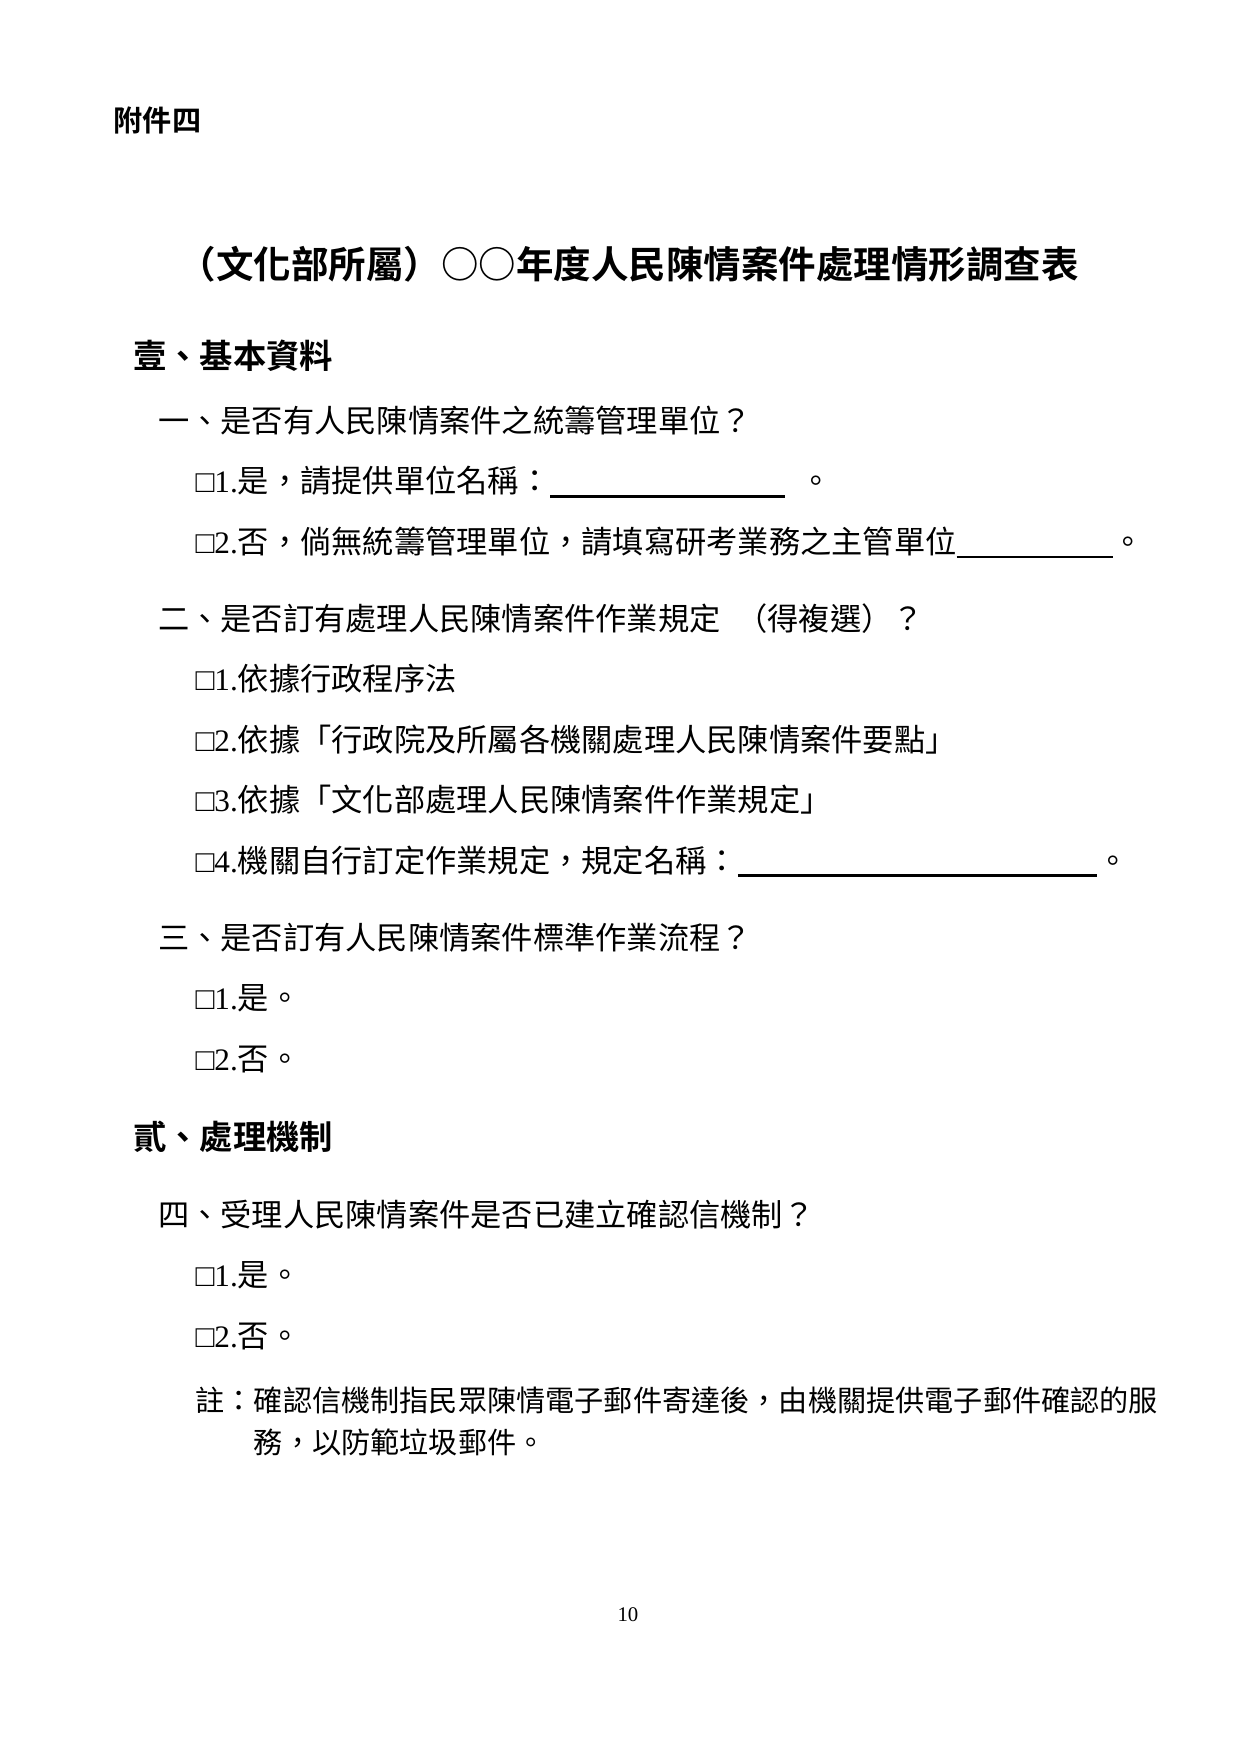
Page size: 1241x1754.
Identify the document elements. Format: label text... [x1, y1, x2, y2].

text 一、是否有人民陳情案件之統籌管理單位？ [158, 386, 1122, 444]
text □1.是，請提供單位名稱： 。 [195, 444, 1122, 505]
text 三、是否訂有人民陳情案件標準作業流程？ [158, 903, 1122, 961]
text 壹、基本資料 [133, 321, 1122, 381]
text 註：確認信機制指民眾陳情電子郵件寄達後，由機關提供電子郵件確認的服務，以防範垃圾郵件。 [195, 1378, 1185, 1462]
text □1.是。 [133, 1238, 1122, 1299]
text □2.否。 [133, 1022, 1122, 1082]
text 附件四 [113, 98, 208, 140]
text （文化部所屬）○○年度人民陳情案件處理情形調查表 [135, 221, 1122, 283]
text □3.依據「文化部處理人民陳情案件作業規定」 [133, 763, 1122, 824]
text □2.否，倘無統籌管理單位，請填寫研考業務之主管單位 。 [133, 505, 1122, 565]
text □2.否。 [133, 1299, 1122, 1359]
text □2.依據「行政院及所屬各機關處理人民陳情案件要點」 [133, 703, 1122, 763]
text 貳、處理機制 [133, 1101, 1122, 1161]
text 二、是否訂有處理人民陳情案件作業規定 （得複選）？ [158, 584, 1122, 642]
text □1.是。 [133, 961, 1122, 1022]
text □1.依據行政程序法 [133, 642, 1122, 703]
text □4.機關自行訂定作業規定，規定名稱： 。 [133, 824, 1122, 884]
text 四、受理人民陳情案件是否已建立確認信機制？ [158, 1180, 1122, 1238]
